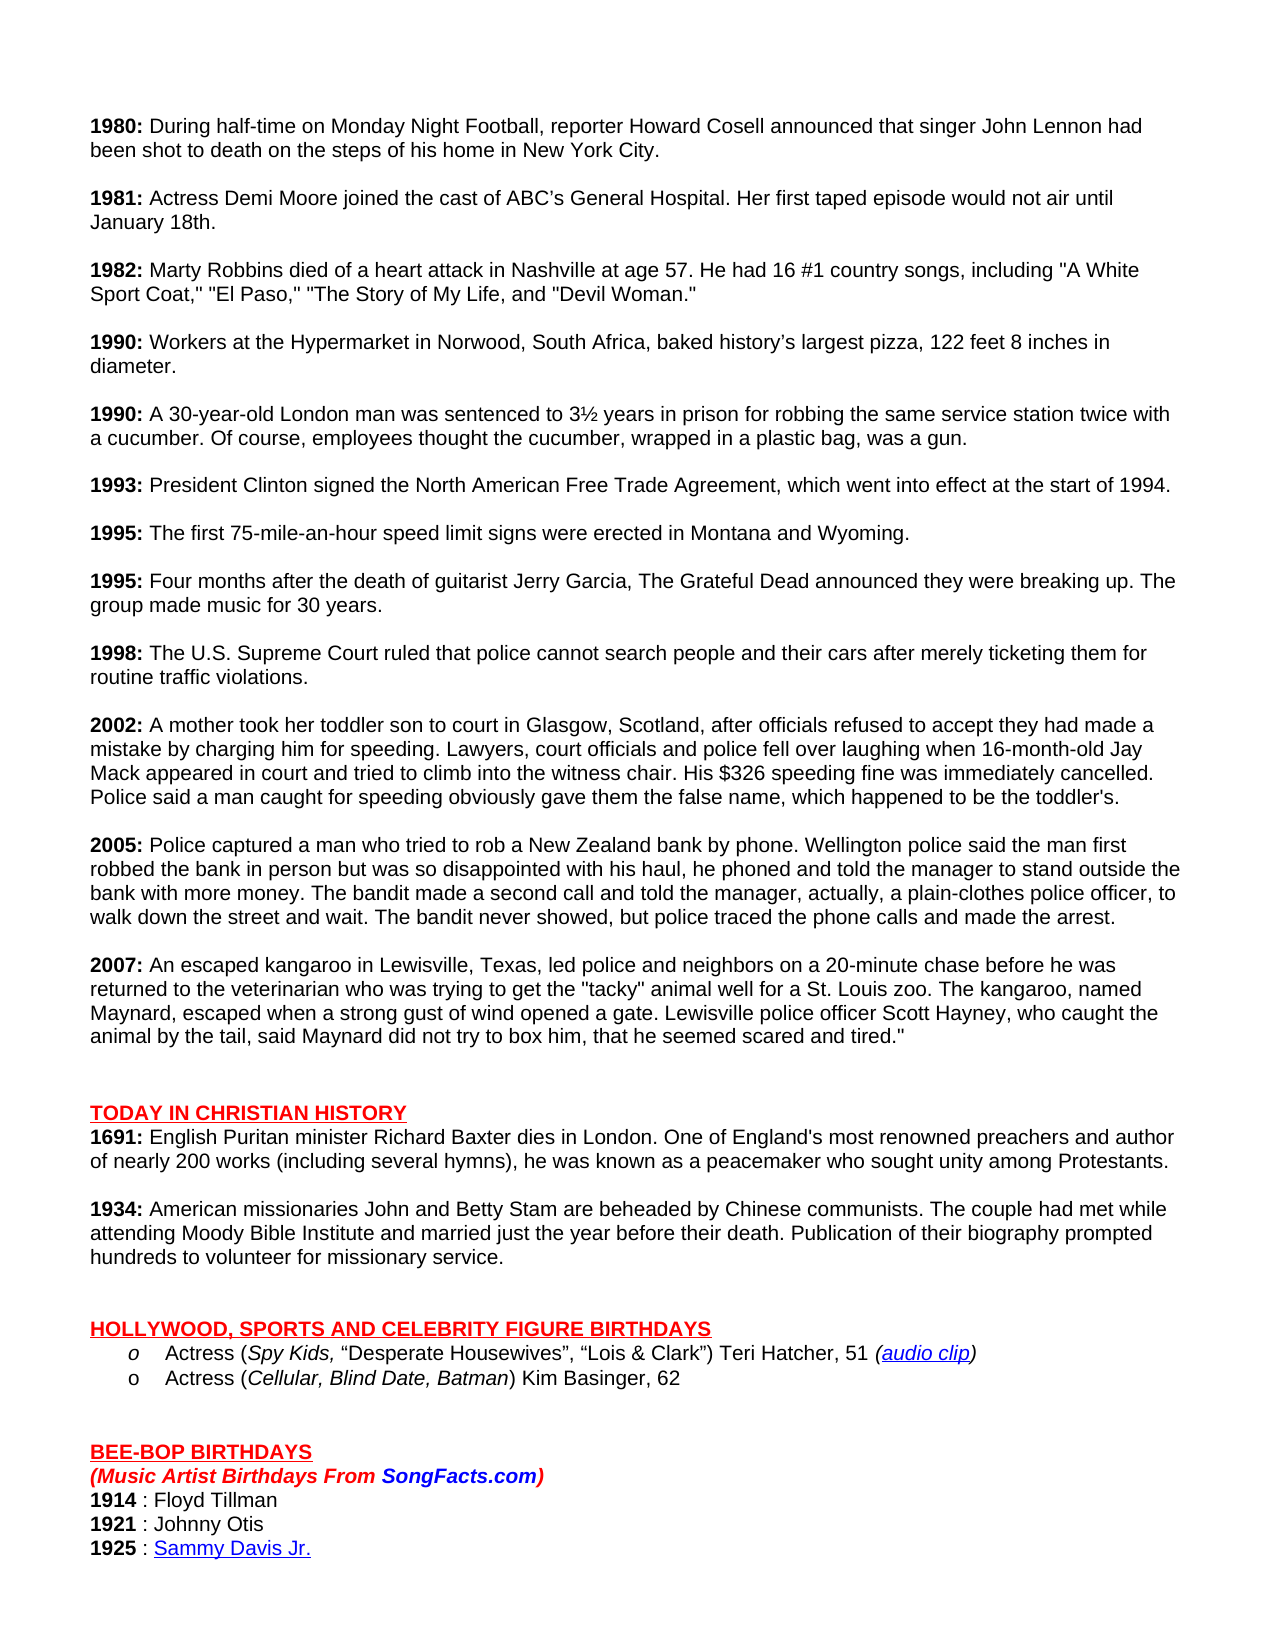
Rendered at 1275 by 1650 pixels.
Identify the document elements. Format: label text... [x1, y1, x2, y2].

text 1980: During half-time on Monday Night Football, reporter Howard Cosell announced that singer John Lennon had been shot to death on the steps of his home in New York City. [90, 114, 1185, 162]
text 1998: The U.S. Supreme Court ruled that police cannot search people and their cars after merely ticketing them for routine traffic violations. [90, 641, 1185, 689]
text 1921 : Johnny Otis [90, 1512, 1185, 1536]
text HOLLYWOOD, SPORTS AND CELEBRITY FIGURE BIRTHDAYS [90, 1316, 1185, 1340]
text 1990: A 30-year-old London man was sentenced to 3½ years in prison for robbing the same service station twice with a cucumber. Of course, employees thought the cucumber, wrapped in a plastic bag, was a gun. [90, 401, 1185, 449]
text 1995: The first 75-mile-an-hour speed limit signs were erected in Montana and Wyoming. [90, 521, 1185, 545]
text BEE-BOP BIRTHDAYS [90, 1440, 1185, 1464]
text 1990: Workers at the Hypermarket in Norwood, South Africa, baked history’s largest pizza, 122 feet 8 inches in diameter. [90, 329, 1185, 377]
text 2007: An escaped kangaroo in Lewisville, Texas, led police and neighbors on a 20-minute chase before he was returned to the veterinarian who was trying to get the "tacky" animal well for a St. Louis zoo. The kangaroo, named Maynard, escaped when a strong gust of wind opened a gate. Lewisville police officer Scott Hayney, who caught the animal by the tail, said Maynard did not try to box him, that he seemed scared and tired." [90, 952, 1185, 1048]
text 1914 : Floyd Tillman [90, 1488, 1185, 1512]
text 1993: President Clinton signed the North American Free Trade Agreement, which went into effect at the start of 1994. [90, 473, 1185, 497]
text 2002: A mother took her toddler son to court in Glasgow, Scotland, after officials refused to accept they had made a mistake by charging him for speeding. Lawyers, court officials and police fell over laughing when 16-month-old Jay Mack appeared in court and tried to climb into the witness chair. His $326 speeding fine was immediately cancelled. Police said a man caught for speeding obviously gave them the false name, which happened to be the toddler's. [90, 713, 1185, 809]
text 1981: Actress Demi Moore joined the cast of ABC’s General Hospital. Her first taped episode would not air until January 18th. [90, 186, 1185, 234]
text (Music Artist Birthdays From SongFacts.com) [90, 1464, 1185, 1488]
text 2005: Police captured a man who tried to rob a New Zealand bank by phone. Wellington police said the man first robbed the bank in person but was so disappointed with his haul, he phoned and told the manager to stand outside the bank with more money. The bandit made a second call and told the manager, actually, a plain-clothes police officer, to walk down the street and wait. The bandit never showed, but police traced the phone calls and made the arrest. [90, 833, 1185, 928]
text 1995: Four months after the death of guitarist Jerry Garcia, The Grateful Dead announced they were breaking up. The group made music for 30 years. [90, 569, 1185, 617]
text TODAY IN CHRISTIAN HISTORY [90, 1101, 1185, 1125]
text 1925 : Sammy Davis Jr. [90, 1536, 1185, 1560]
list Actress (Cellular, Blind Date, Batman) Kim Basinger, 62 [127, 1366, 1185, 1392]
text 1934: American missionaries John and Betty Stam are beheaded by Chinese communists. The couple had met while attending Moody Bible Institute and married just the year before their death. Publication of their biography prompted hundreds to volunteer for missionary service. [90, 1197, 1185, 1268]
list Actress (Spy Kids, “Desperate Housewives”, “Lois & Clark”) Teri Hatcher, 51 (audio clip) [127, 1340, 1185, 1366]
text 1691: English Puritan minister Richard Baxter dies in London. One of England's most renowned preachers and author of nearly 200 works (including several hymns), he was known as a peacemaker who sought unity among Protestants. [90, 1125, 1185, 1173]
text 1982: Marty Robbins died of a heart attack in Nashville at age 57. He had 16 #1 country songs, including "A White Sport Coat," "El Paso," "The Story of My Life, and "Devil Woman." [90, 258, 1185, 306]
